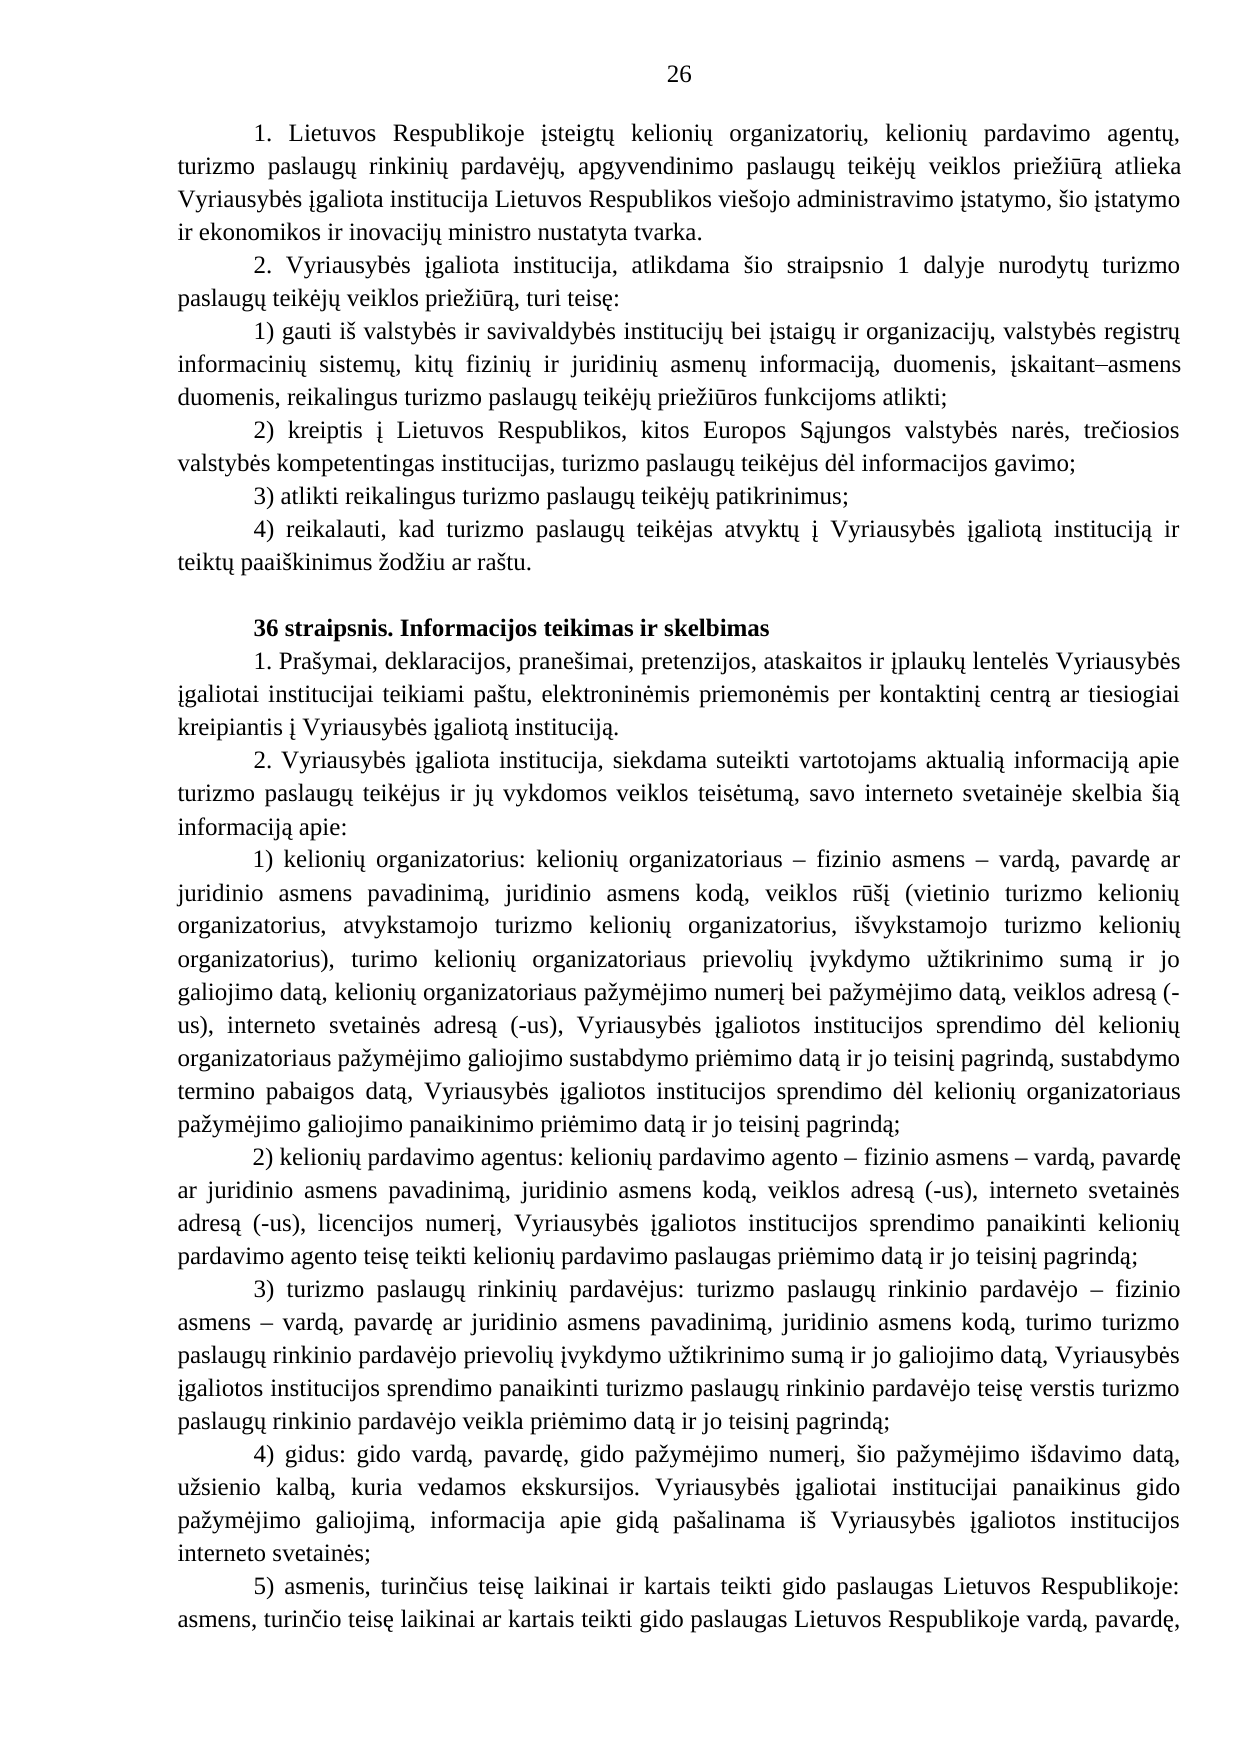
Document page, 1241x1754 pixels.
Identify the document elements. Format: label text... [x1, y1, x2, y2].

text 2. Vyriausybės įgaliota institucija, atlikdama šio straipsnio 1 dalyje nurodytų turizmo paslaugų teikėjų veiklos priežiūrą, turi teisę: [177, 250, 1181, 312]
text 2) kelionių pardavimo agentus: kelionių pardavimo agento – fizinio asmens – vardą, pavardę ar juridinio asmens pavadinimą, juridinio asmens kodą, veiklos adresą (-us), interneto svetainės adresą (-us), licencijos numerį, Vyriausybės įgaliotos institucijos sprendimo panaikinti kelionių pardavimo agento teisę teikti kelionių pardavimo paslaugas priėmimo datą ir jo teisinį pagrindą; [177, 1142, 1181, 1269]
text 4) gidus: gido vardą, pavardę, gido pažymėjimo numerį, šio pažymėjimo išdavimo datą, užsienio kalbą, kuria vedamos ekskursijos. Vyriausybės įgaliotai institucijai panaikinus gido pažymėjimo galiojimą, informacija apie gidą pašalinama iš Vyriausybės įgaliotos institucijos interneto svetainės; [177, 1439, 1181, 1567]
text 1. Prašymai, deklaracijos, pranešimai, pretenzijos, ataskaitos ir įplaukų lentelės Vyriausybės įgaliotai institucijai teikiami paštu, elektroninėmis priemonėmis per kontaktinį centrą ar tiesiogiai kreipiantis į Vyriausybės įgaliotą instituciją. [177, 646, 1181, 741]
text 36 straipsnis. Informacijos teikimas ir skelbimas [177, 613, 1181, 642]
text 4) reikalauti, kad turizmo paslaugų teikėjas atvyktų į Vyriausybės įgaliotą instituciją ir teiktų paaiškinimus žodžiu ar raštu. [177, 514, 1181, 576]
text 1) gauti iš valstybės ir savivaldybės institucijų bei įstaigų ir organizacijų, valstybės registrų informacinių sistemų, kitų fizinių ir juridinių asmenų informaciją, duomenis, įskaitant asmens duomenis, reikalingus turizmo paslaugų teikėjų priežiūros funkcijoms atlikti; [177, 316, 1181, 411]
text 3) atlikti reikalingus turizmo paslaugų teikėjų patikrinimus; [177, 481, 1181, 510]
text 3) turizmo paslaugų rinkinių pardavėjus: turizmo paslaugų rinkinio pardavėjo – fizinio asmens – vardą, pavardę ar juridinio asmens pavadinimą, juridinio asmens kodą, turimo turizmo paslaugų rinkinio pardavėjo prievolių įvykdymo užtikrinimo sumą ir jo galiojimo datą, Vyriausybės įgaliotos institucijos sprendimo panaikinti turizmo paslaugų rinkinio pardavėjo teisę verstis turizmo paslaugų rinkinio pardavėjo veikla priėmimo datą ir jo teisinį pagrindą; [177, 1274, 1181, 1435]
text 2) kreiptis į Lietuvos Respublikos, kitos Europos Sąjungos valstybės narės, trečiosios valstybės kompetentingas institucijas, turizmo paslaugų teikėjus dėl informacijos gavimo; [177, 415, 1181, 477]
text 1) kelionių organizatorius: kelionių organizatoriaus – fizinio asmens – vardą, pavardę ar juridinio asmens pavadinimą, juridinio asmens kodą, veiklos rūšį (vietinio turizmo kelionių organizatorius, atvykstamojo turizmo kelionių organizatorius, išvykstamojo turizmo kelionių organizatorius), turimo kelionių organizatoriaus prievolių įvykdymo užtikrinimo sumą ir jo galiojimo datą, kelionių organizatoriaus pažymėjimo numerį bei pažymėjimo datą, veiklos adresą (-us), interneto svetainės adresą (-us), Vyriausybės įgaliotos institucijos sprendimo dėl kelionių organizatoriaus pažymėjimo galiojimo sustabdymo priėmimo datą ir jo teisinį pagrindą, sustabdymo termino pabaigos datą, Vyriausybės įgaliotos institucijos sprendimo dėl kelionių organizatoriaus pažymėjimo galiojimo panaikinimo priėmimo datą ir jo teisinį pagrindą; [177, 844, 1181, 1137]
text 2. Vyriausybės įgaliota institucija, siekdama suteikti vartotojams aktualią informaciją apie turizmo paslaugų teikėjus ir jų vykdomos veiklos teisėtumą, savo interneto svetainėje skelbia šią informaciją apie: [177, 746, 1181, 840]
text 5) asmenis, turinčius teisę laikinai ir kartais teikti gido paslaugas Lietuvos Respublikoje: asmens, turinčio teisę laikinai ar kartais teikti gido paslaugas Lietuvos Respublikoje vardą, pavardę, [177, 1571, 1181, 1633]
text 1. Lietuvos Respublikoje įsteigtų kelionių organizatorių, kelionių pardavimo agentų, turizmo paslaugų rinkinių pardavėjų, apgyvendinimo paslaugų teikėjų veiklos priežiūrą atlieka Vyriausybės įgaliota institucija Lietuvos Respublikos viešojo administravimo įstatymo, šio įstatymo ir ekonomikos ir inovacijų ministro nustatyta tvarka. [177, 118, 1181, 246]
